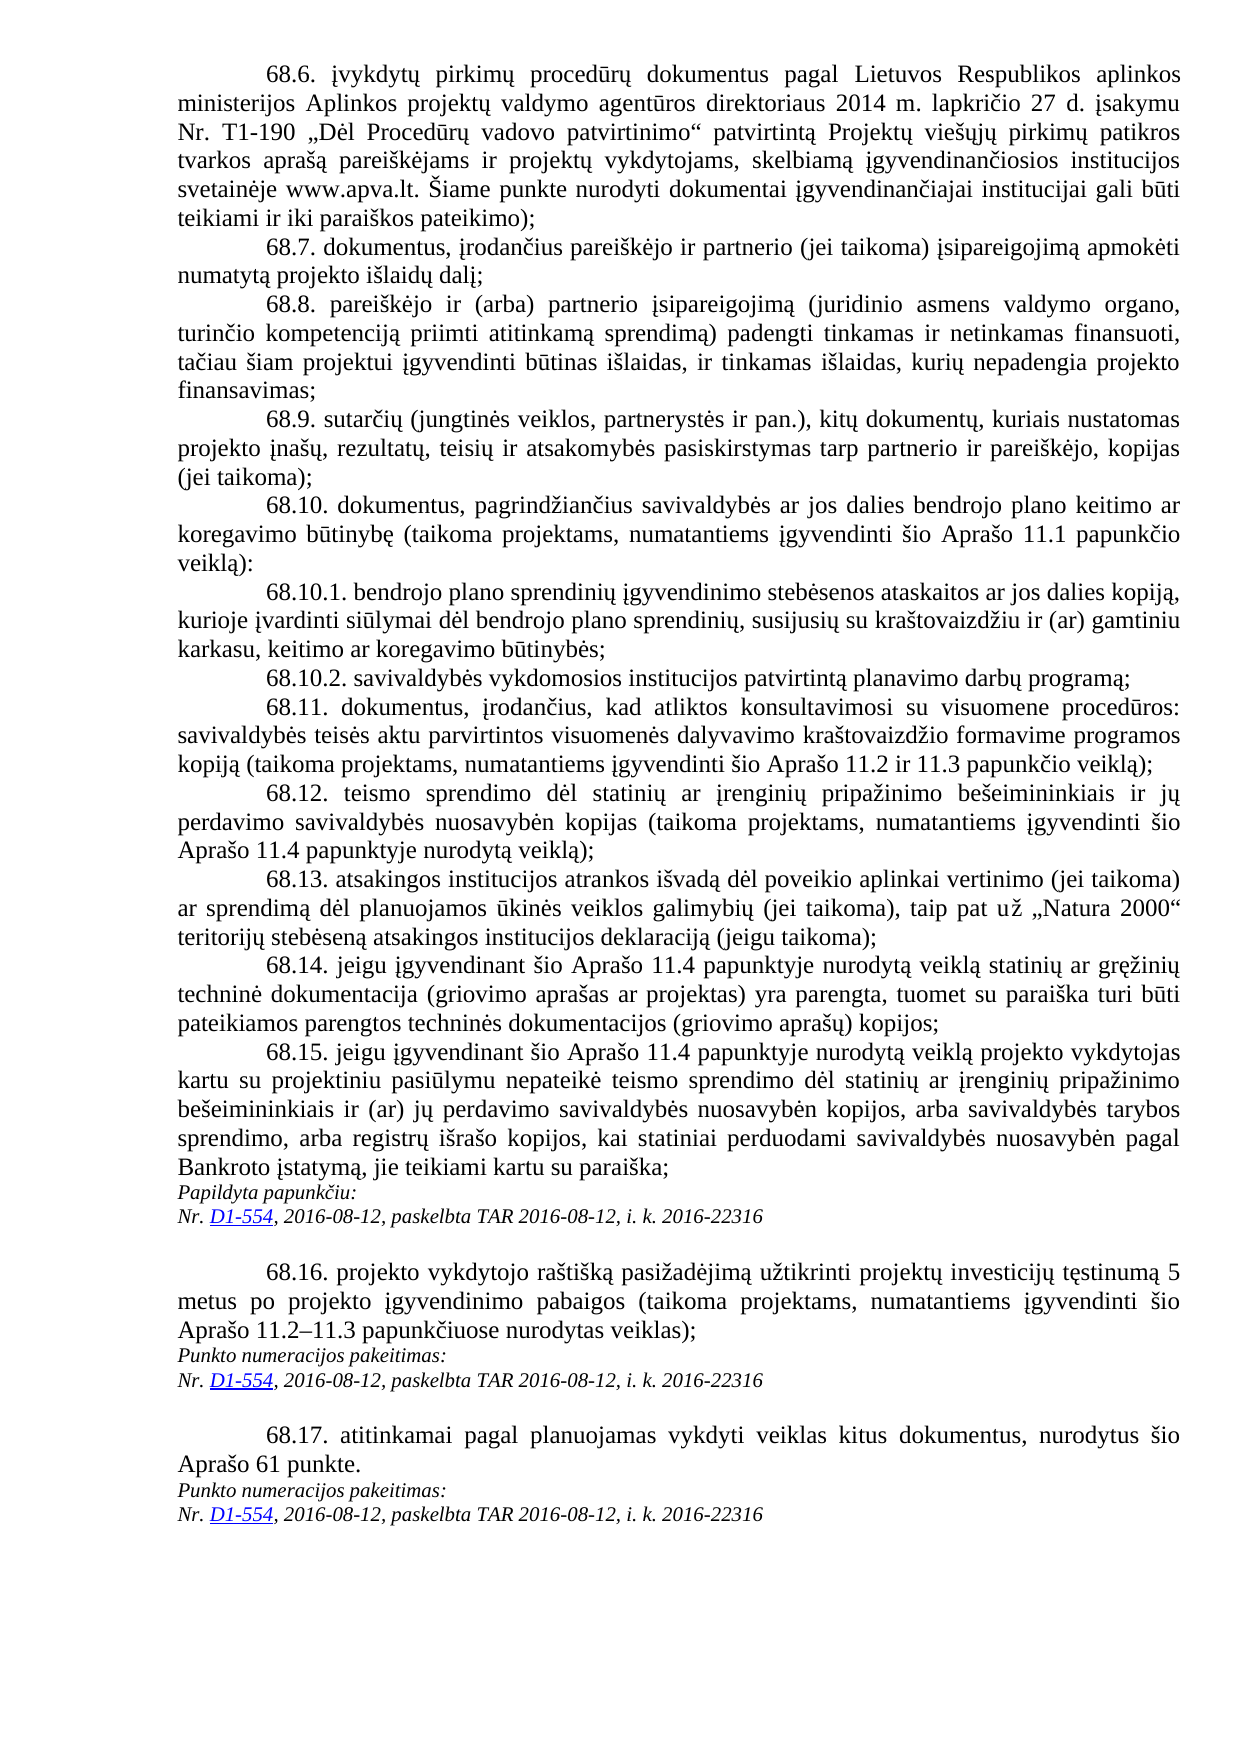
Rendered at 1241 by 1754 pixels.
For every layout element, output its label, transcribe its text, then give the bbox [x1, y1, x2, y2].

text Punkto numeracijos pakeitimas: [177, 1478, 1181, 1502]
text Papildyta papunkčiu: [177, 1180, 1181, 1204]
text 68.7. dokumentus, įrodančius pareiškėjo ir partnerio (jei taikoma) įsipareigojimą apmokėti numatytą projekto išlaidų dalį; [177, 232, 1181, 289]
text 68.10. dokumentus, pagrindžiančius savivaldybės ar jos dalies bendrojo plano keitimo ar koregavimo būtinybę (taikoma projektams, numatantiems įgyvendinti šio Aprašo 11.1 papunkčio veiklą): [177, 490, 1181, 577]
text 68.9. sutarčių (jungtinės veiklos, partnerystės ir pan.), kitų dokumentų, kuriais nustatomas projekto įnašų, rezultatų, teisių ir atsakomybės pasiskirstymas tarp partnerio ir pareiškėjo, kopijas (jei taikoma); [177, 404, 1181, 490]
text 68.11. dokumentus, įrodančius, kad atliktos konsultavimosi su visuomene procedūros: savivaldybės teisės aktu parvirtintos visuomenės dalyvavimo kraštovaizdžio formavime programos kopiją (taikoma projektams, numatantiems įgyvendinti šio Aprašo 11.2 ir 11.3 papunkčio veiklą); [177, 692, 1181, 778]
text 68.12. teismo sprendimo dėl statinių ar įrenginių pripažinimo bešeimininkiais ir jų perdavimo savivaldybės nuosavybėn kopijas (taikoma projektams, numatantiems įgyvendinti šio Aprašo 11.4 papunktyje nurodytą veiklą); [177, 778, 1181, 864]
text 68.14. jeigu įgyvendinant šio Aprašo 11.4 papunktyje nurodytą veiklą statinių ar gręžinių techninė dokumentacija (griovimo aprašas ar projektas) yra parengta, tuomet su paraiška turi būti pateikiamos parengtos techninės dokumentacijos (griovimo aprašų) kopijos; [177, 950, 1181, 1037]
text 68.17. atitinkamai pagal planuojamas vykdyti veiklas kitus dokumentus, nurodytus šio Aprašo 61 punkte. [177, 1420, 1181, 1478]
text 68.8. pareiškėjo ir (arba) partnerio įsipareigojimą (juridinio asmens valdymo organo, turinčio kompetenciją priimti atitinkamą sprendimą) padengti tinkamas ir netinkamas finansuoti, tačiau šiam projektui įgyvendinti būtinas išlaidas, ir tinkamas išlaidas, kurių nepadengia projekto finansavimas; [177, 289, 1181, 404]
text 68.16. projekto vykdytojo raštišką pasižadėjimą užtikrinti projektų investicijų tęstinumą 5 metus po projekto įgyvendinimo pabaigos (taikoma projektams, numatantiems įgyvendinti šio Aprašo 11.2–11.3 papunkčiuose nurodytas veiklas); [177, 1257, 1181, 1343]
text 68.15. jeigu įgyvendinant šio Aprašo 11.4 papunktyje nurodytą veiklą projekto vykdytojas kartu su projektiniu pasiūlymu nepateikė teismo sprendimo dėl statinių ar įrenginių pripažinimo bešeimininkiais ir (ar) jų perdavimo savivaldybės nuosavybėn kopijos, arba savivaldybės tarybos sprendimo, arba registrų išrašo kopijos, kai statiniai perduodami savivaldybės nuosavybėn pagal Bankroto įstatymą, jie teikiami kartu su paraiška; [177, 1037, 1181, 1180]
text 68.13. atsakingos institucijos atrankos išvadą dėl poveikio aplinkai vertinimo (jei taikoma) ar sprendimą dėl planuojamos ūkinės veiklos galimybių (jei taikoma), taip pat už „Natura 2000“ teritorijų stebėseną atsakingos institucijos deklaraciją (jeigu taikoma); [177, 864, 1181, 950]
text Nr. D1-554, 2016-08-12, paskelbta TAR 2016-08-12, i. k. 2016-22316 [177, 1204, 1181, 1228]
text Nr. D1-554, 2016-08-12, paskelbta TAR 2016-08-12, i. k. 2016-22316 [177, 1367, 1181, 1392]
text Nr. D1-554, 2016-08-12, paskelbta TAR 2016-08-12, i. k. 2016-22316 [177, 1502, 1181, 1526]
text Punkto numeracijos pakeitimas: [177, 1343, 1181, 1367]
text 68.10.1. bendrojo plano sprendinių įgyvendinimo stebėsenos ataskaitos ar jos dalies kopiją, kurioje įvardinti siūlymai dėl bendrojo plano sprendinių, susijusių su kraštovaizdžiu ir (ar) gamtiniu karkasu, keitimo ar koregavimo būtinybės; [177, 577, 1181, 663]
text 68.10.2. savivaldybės vykdomosios institucijos patvirtintą planavimo darbų programą; [177, 663, 1181, 692]
text 68.6. įvykdytų pirkimų procedūrų dokumentus pagal Lietuvos Respublikos aplinkos ministerijos Aplinkos projektų valdymo agentūros direktoriaus 2014 m. lapkričio 27 d. įsakymu Nr. T1-190 „Dėl Procedūrų vadovo patvirtinimo“ patvirtintą Projektų viešųjų pirkimų patikros tvarkos aprašą pareiškėjams ir projektų vykdytojams, skelbiamą įgyvendinančiosios institucijos svetainėje www.apva.lt. Šiame punkte nurodyti dokumentai įgyvendinančiajai institucijai gali būti teikiami ir iki paraiškos pateikimo); [177, 59, 1181, 232]
